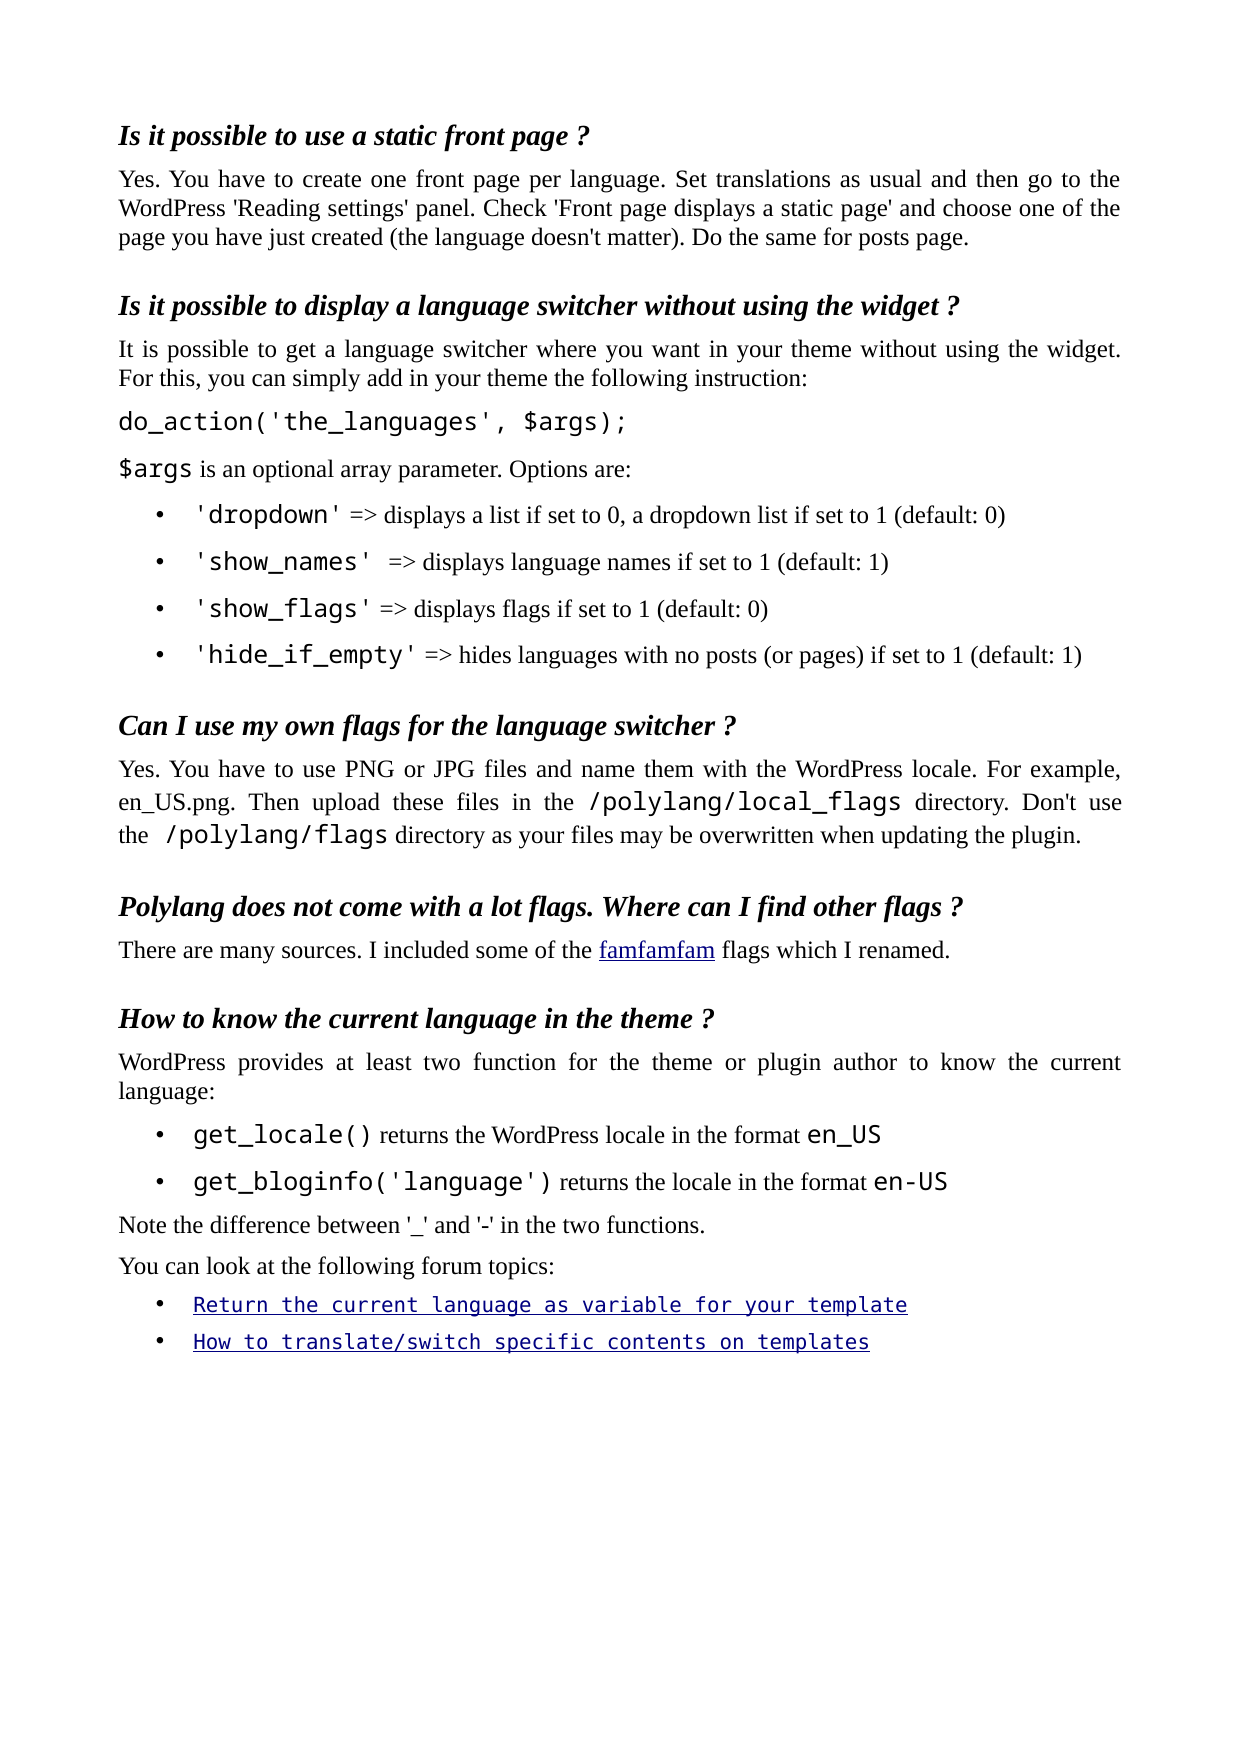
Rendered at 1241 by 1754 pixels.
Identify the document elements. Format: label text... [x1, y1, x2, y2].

subtitle Polylang does not come with a lot flags. Where can I find other flags ? [118, 889, 1122, 922]
text There are many sources. I included some of the famfamfam flags which I renamed. [118, 935, 1122, 963]
subtitle Is it possible to use a static front page ? [118, 118, 1122, 152]
text WordPress provides at least two function for the theme or plugin author to know the current language: [118, 1047, 1122, 1104]
list How to translate/switch specific contents on templates [156, 1330, 1122, 1355]
subtitle Is it possible to display a language switcher without using the widget ? [118, 288, 1122, 321]
text It is possible to get a language switcher where you want in your theme without using the widget. For this, you can simply add in your theme the following instruction: [118, 334, 1122, 391]
text Note the difference between '_' and '-' in the two functions. [118, 1210, 1122, 1239]
list 'dropdown' => displays a list if set to 0, a dropdown list if set to 1 (default: 0) [156, 497, 1122, 531]
list 'show_flags' => displays flags if set to 1 (default: 0) [156, 590, 1122, 624]
list Return the current language as variable for your template [156, 1293, 1122, 1317]
text $args is an optional array parameter. Options are: [118, 451, 1122, 484]
text Yes. You have to use PNG or JPG files and name them with the WordPress locale. For example, en_US.png. Then upload these files in the /polylang/local_flags directory. Don't use the /polylang/flags directory as your files may be overwritten when updating the plugin. [118, 754, 1122, 851]
text Yes. You have to create one front page per language. Set translations as usual and then go to the WordPress 'Reading settings' panel. Check 'Front page displays a static page' and choose one of the page you have just created (the language doesn't matter). Do the same for posts page. [118, 164, 1122, 250]
list get_locale() returns the WordPress locale in the format en_US [156, 1117, 1122, 1151]
subtitle How to know the current language in the theme ? [118, 1001, 1122, 1034]
list 'hide_if_empty' => hides languages with no posts (or pages) if set to 1 (default: 1) [156, 637, 1122, 671]
list get_bloginfo('language') returns the locale in the format en-US [156, 1164, 1122, 1198]
text do_action('the_languages', $args); [118, 404, 1122, 438]
list 'show_names' => displays language names if set to 1 (default: 1) [156, 544, 1122, 578]
text You can look at the following forum topics: [118, 1251, 1122, 1280]
subtitle Can I use my own flags for the language switcher ? [118, 708, 1122, 742]
